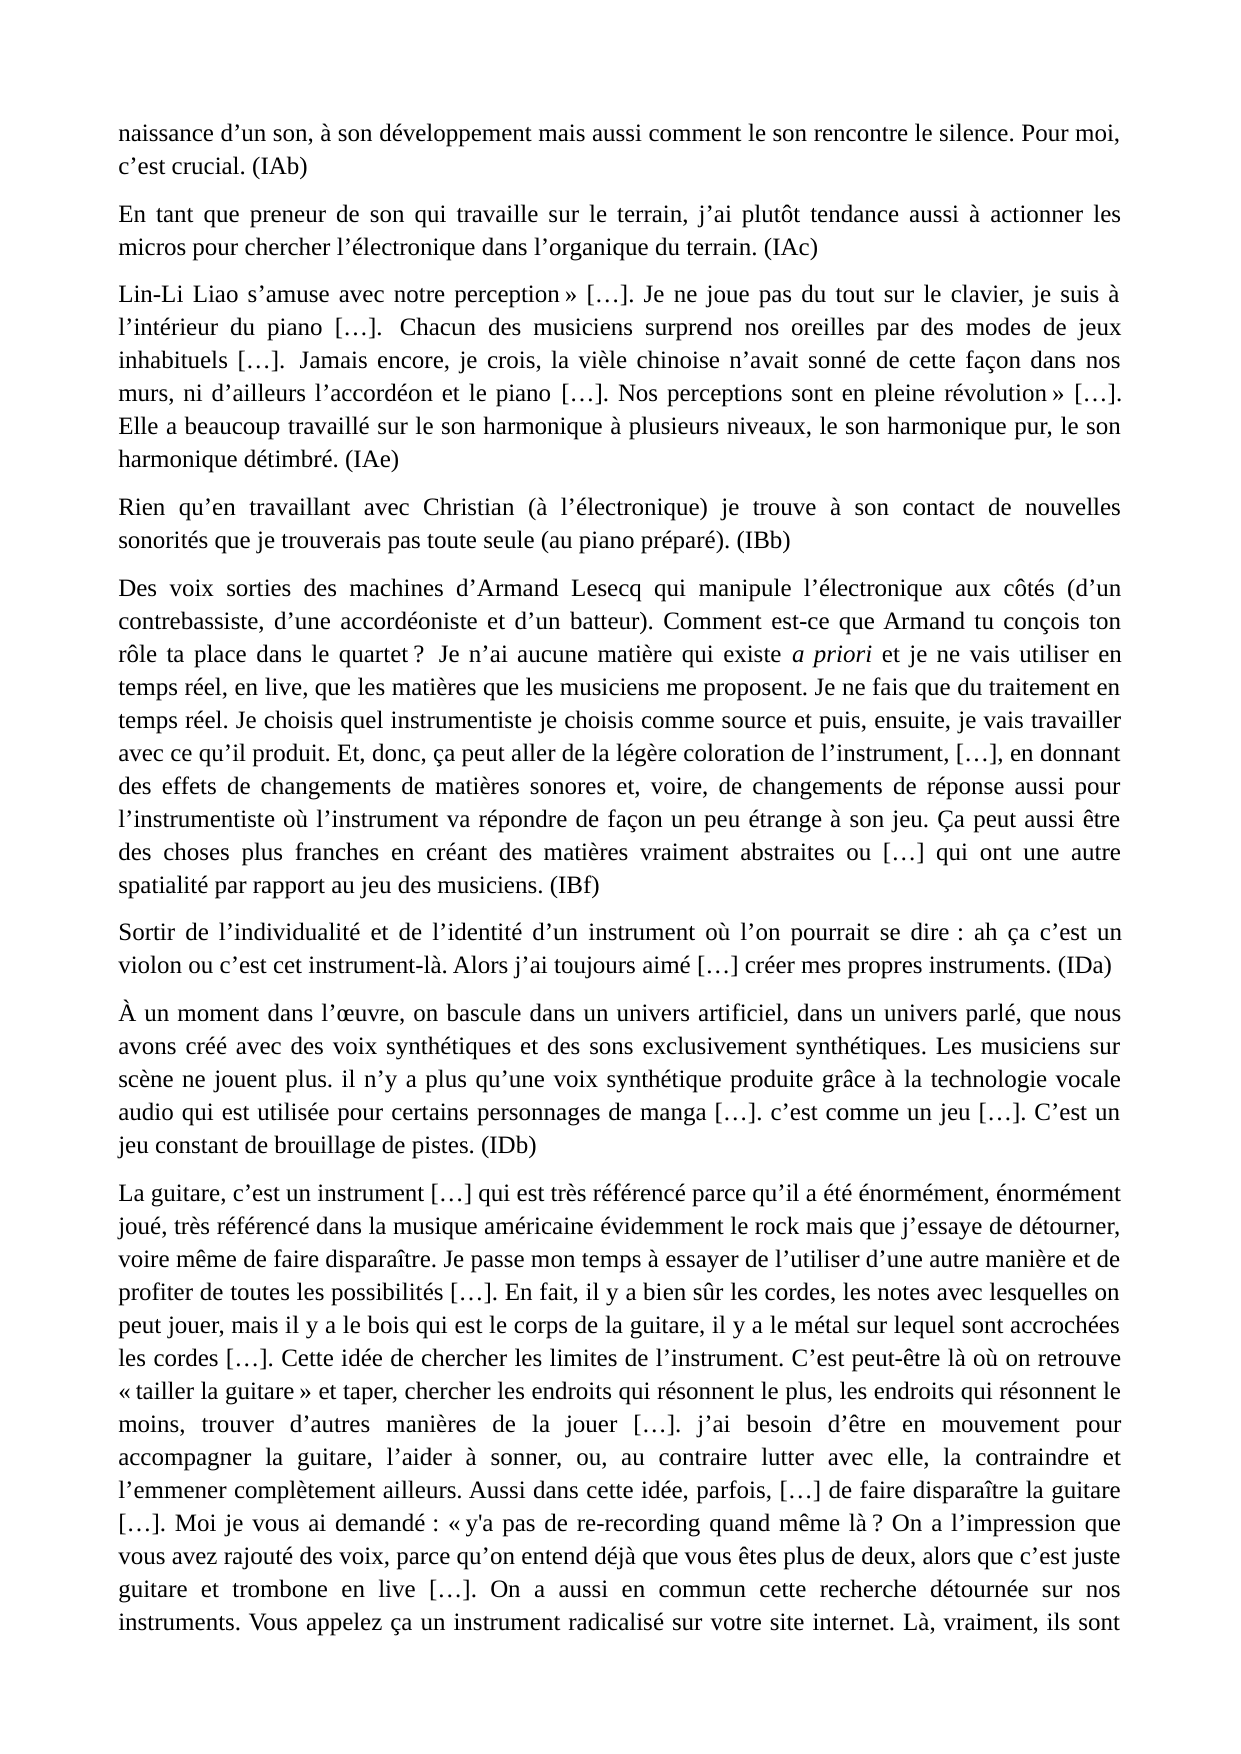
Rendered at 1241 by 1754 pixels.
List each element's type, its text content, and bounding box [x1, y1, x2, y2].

text Des voix sorties des machines d’Armand Lesecq qui manipule l’électronique aux côtés (d’un contrebassiste, d’une accordéoniste et d’un batteur). Comment est-ce que Armand tu conçois ton rôle ta place dans le quartet ? Je n’ai aucune matière qui existe a priori et je ne vais utiliser en temps réel, en live, que les matières que les musiciens me proposent. Je ne fais que du traitement en temps réel. Je choisis quel instrumentiste je choisis comme source et puis, ensuite, je vais travailler avec ce qu’il produit. Et, donc, ça peut aller de la légère coloration de l’instrument, […], en donnant des effets de changements de matières sonores et, voire, de changements de réponse aussi pour l’instrumentiste où l’instrument va répondre de façon un peu étrange à son jeu. Ça peut aussi être des choses plus franches en créant des matières vraiment abstraites ou […] qui ont une autre spatialité par rapport au jeu des musiciens. (IBf) [118, 573, 1122, 899]
text La guitare, c’est un instrument […] qui est très référencé parce qu’il a été énormément, énormément joué, très référencé dans la musique américaine évidemment le rock mais que j’essaye de détourner, voire même de faire disparaître. Je passe mon temps à essayer de l’utiliser d’une autre manière et de profiter de toutes les possibilités […]. En fait, il y a bien sûr les cordes, les notes avec lesquelles on peut jouer, mais il y a le bois qui est le corps de la guitare, il y a le métal sur lequel sont accrochées les cordes […]. Cette idée de chercher les limites de l’instrument. C’est peut-être là où on retrouve « tailler la guitare » et taper, chercher les endroits qui résonnent le plus, les endroits qui résonnent le moins, trouver d’autres manières de la jouer […]. j’ai besoin d’être en mouvement pour accompagner la guitare, l’aider à sonner, ou, au contraire lutter avec elle, la contraindre et l’emmener complètement ailleurs. Aussi dans cette idée, parfois, […] de faire disparaître la guitare […]. Moi je vous ai demandé : « y'a pas de re-recording quand même là ? On a l’impression que vous avez rajouté des voix, parce qu’on entend déjà que vous êtes plus de deux, alors que c’est juste guitare et trombone en live […]. On a aussi en commun cette recherche détournée sur nos instruments. Vous appelez ça un instrument radicalisé sur votre site internet. Là, vraiment, ils sont [118, 1178, 1122, 1636]
text naissance d’un son, à son développement mais aussi comment le son rencontre le silence. Pour moi, c’est crucial. (IAb) [118, 118, 1122, 180]
text Lin-Li Liao s’amuse avec notre perception » […]. Je ne joue pas du tout sur le clavier, je suis à l’intérieur du piano […]. Chacun des musiciens surprend nos oreilles par des modes de jeux inhabituels […]. Jamais encore, je crois, la vièle chinoise n’avait sonné de cette façon dans nos murs, ni d’ailleurs l’accordéon et le piano […]. Nos perceptions sont en pleine révolution » […]. Elle a beaucoup travaillé sur le son harmonique à plusieurs niveaux, le son harmonique pur, le son harmonique détimbré. (IAe) [118, 279, 1122, 473]
text Rien qu’en travaillant avec Christian (à l’électronique) je trouve à son contact de nouvelles sonorités que je trouverais pas toute seule (au piano préparé). (IBb) [118, 492, 1122, 554]
text À un moment dans l’œuvre, on bascule dans un univers artificiel, dans un univers parlé, que nous avons créé avec des voix synthétiques et des sons exclusivement synthétiques. Les musiciens sur scène ne jouent plus. il n’y a plus qu’une voix synthétique produite grâce à la technologie vocale audio qui est utilisée pour certains personnages de manga […]. c’est comme un jeu […]. C’est un jeu constant de brouillage de pistes. (IDb) [118, 998, 1122, 1159]
text En tant que preneur de son qui travaille sur le terrain, j’ai plutôt tendance aussi à actionner les micros pour chercher l’électronique dans l’organique du terrain. (IAc) [118, 199, 1122, 261]
text Sortir de l’individualité et de l’identité d’un instrument où l’on pourrait se dire : ah ça c’est un violon ou c’est cet instrument-là. Alors j’ai toujours aimé […] créer mes propres instruments. (IDa) [118, 917, 1122, 979]
